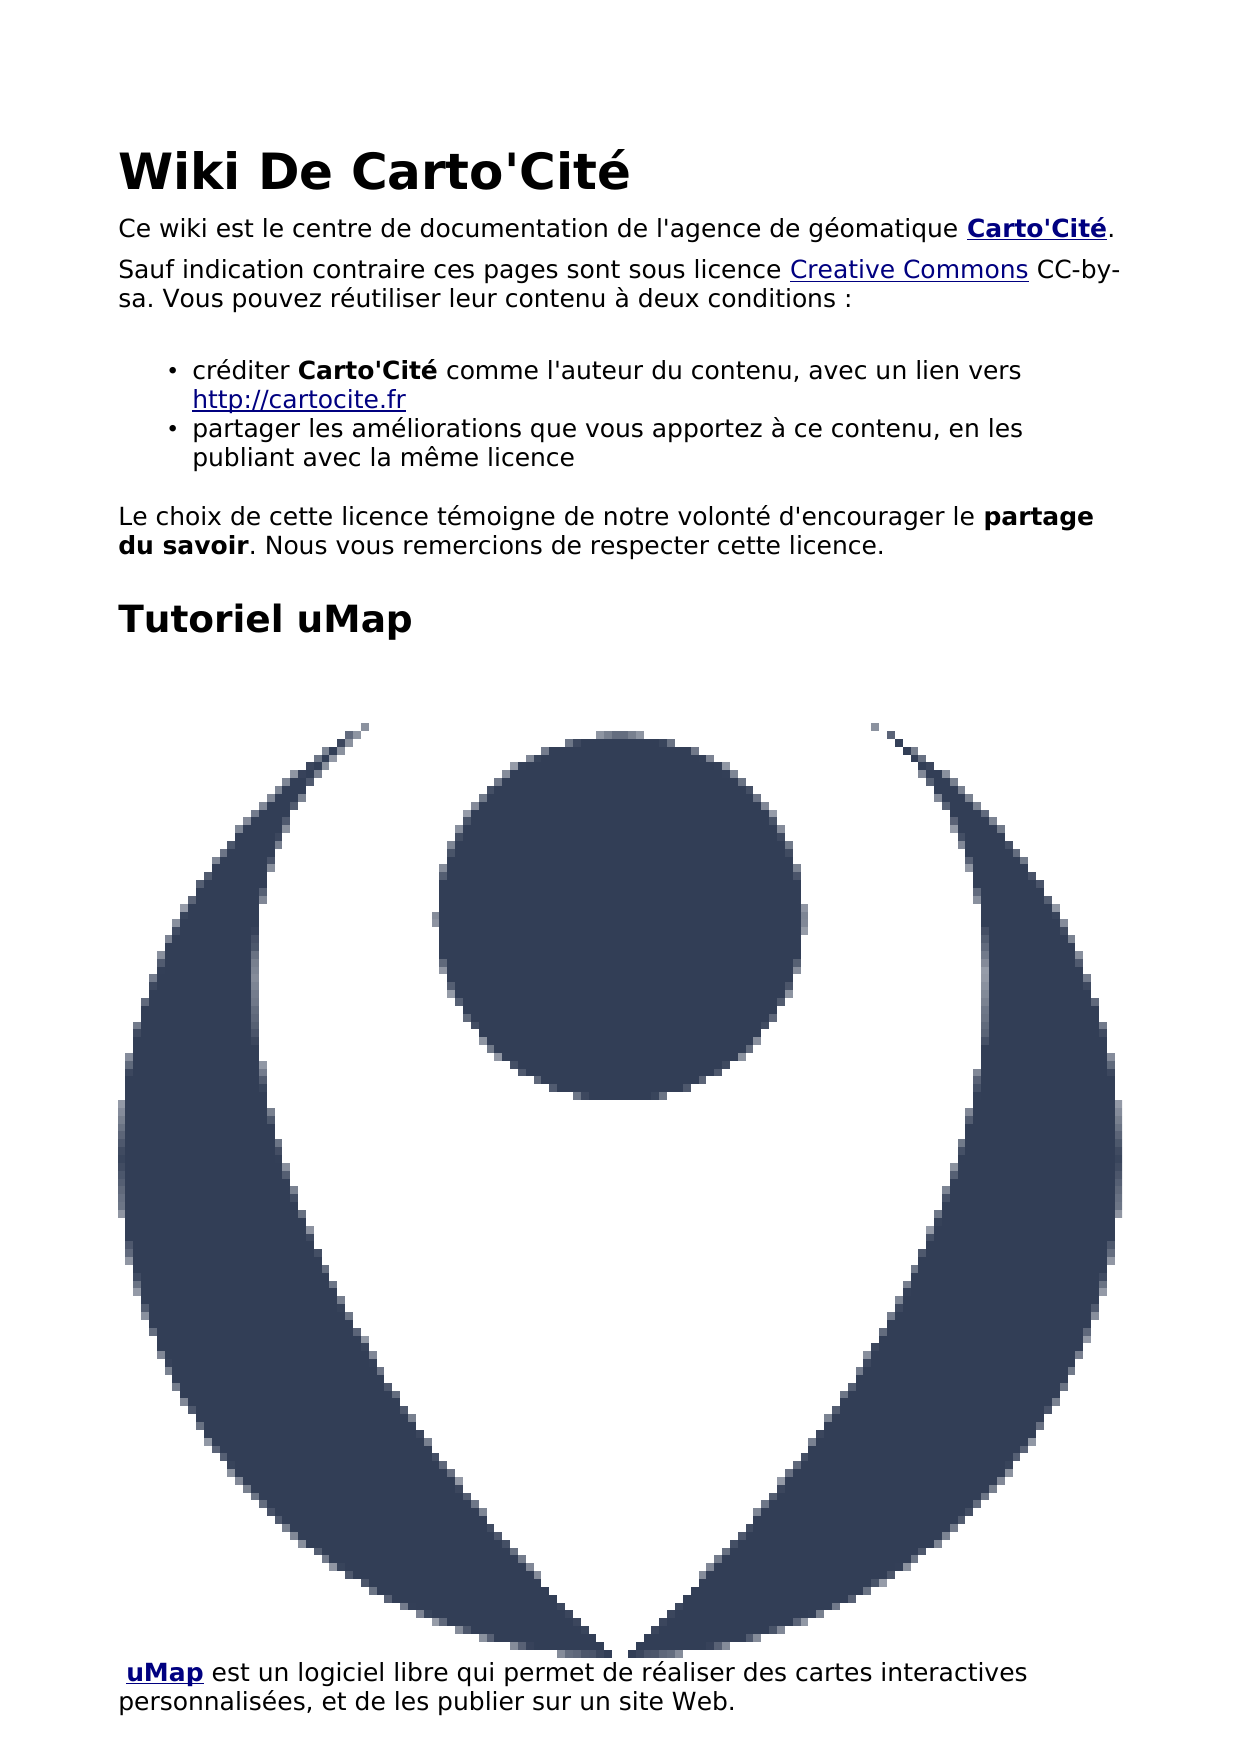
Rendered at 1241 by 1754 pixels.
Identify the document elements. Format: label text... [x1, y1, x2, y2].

text uMap est un logiciel libre qui permet de réaliser des cartes interactives personnalisées, et de les publier sur un site Web. [118, 1658, 1122, 1716]
subtitle Wiki De Carto'Cité [118, 143, 1122, 201]
text Ce wiki est le centre de documentation de l'agence de géomatique Carto'Cité. [118, 214, 1122, 243]
text Sauf indication contraire ces pages sont sous licence Creative Commons CC-by-sa. Vous pouvez réutiliser leur contenu à deux conditions : [118, 256, 1122, 314]
picture [118, 653, 1123, 1658]
subtitle Tutoriel uMap [118, 598, 1122, 641]
list créditer Carto'Cité comme l'auteur du contenu, avec un lien vers http://cartocite.fr [177, 356, 1122, 414]
list partager les améliorations que vous apportez à ce contenu, en les publiant avec la même licence [177, 414, 1122, 472]
text Le choix de cette licence témoigne de notre volonté d'encourager le partage du savoir. Nous vous remercions de respecter cette licence. [118, 502, 1122, 560]
